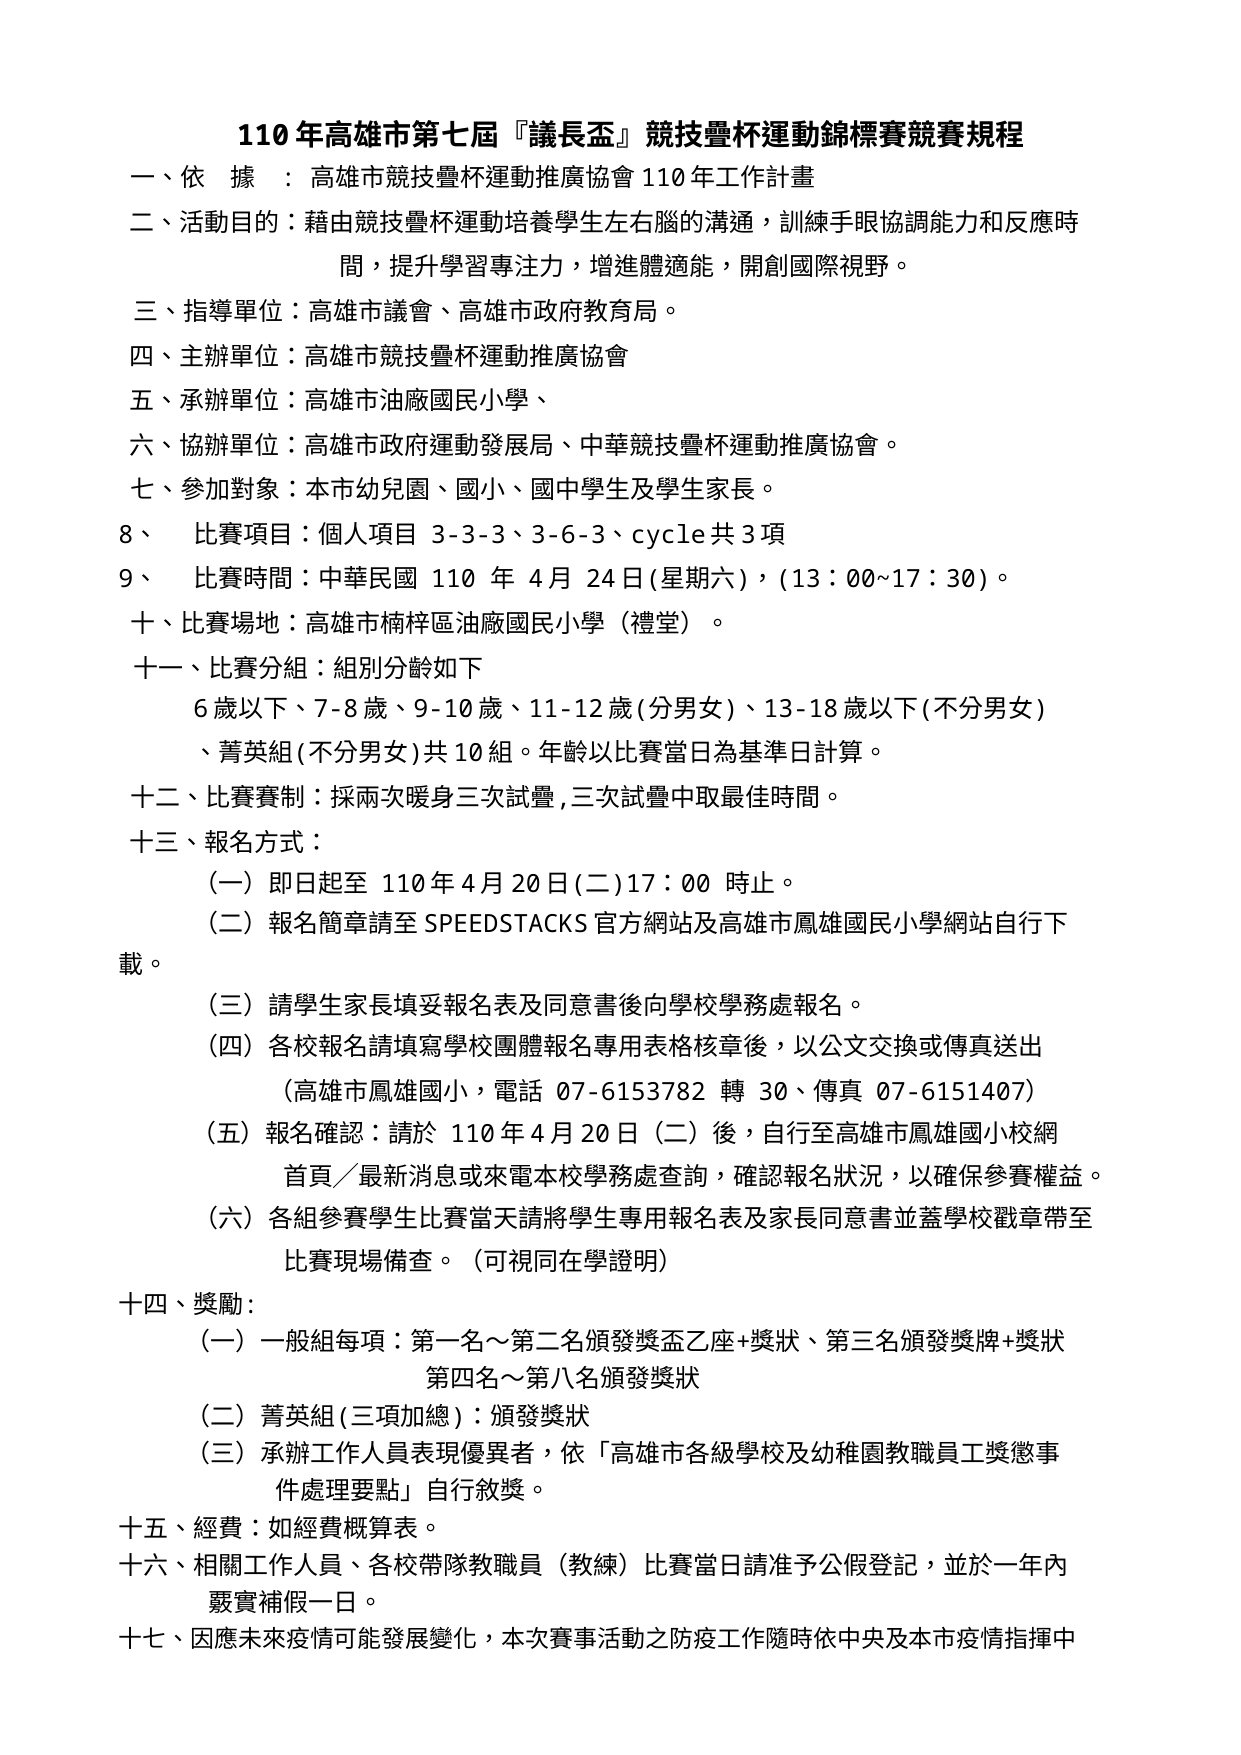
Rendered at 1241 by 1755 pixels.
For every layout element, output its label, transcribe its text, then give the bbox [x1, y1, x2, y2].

text 首頁╱最新消息或來電本校學務處查詢，確認報名狀況，以確保參賽權益。 [118, 1156, 1102, 1192]
text 覈實補假一日。 [118, 1583, 1087, 1619]
text 十四、獎勵: [118, 1284, 1087, 1321]
text 、菁英組(不分男女)共10組。年齡以比賽當日為基準日計算。 [118, 733, 1113, 769]
text 110年高雄市第七屆『議長盃』競技疊杯運動錦標賽競賽規程 [174, 114, 1087, 153]
text （四）各校報名請填寫學校團體報名專用表格核章後，以公文交換或傳真送出 [118, 1026, 1101, 1063]
text （二）菁英組(三項加總)：頒發獎狀 [156, 1396, 1087, 1432]
text （一）即日起至 110年4月20日(二)17：00 時止。 [118, 863, 1087, 899]
list 比賽項目：個人項目 3-3-3、3-6-3、cycle共3項 [118, 514, 1113, 551]
text 十、比賽場地：高雄市楠梓區油廠國民小學（禮堂）。 [131, 603, 1113, 640]
list 比賽時間：中華民國 110 年 4月 24日(星期六)，(13：00~17：30)。 [118, 559, 1113, 595]
text 比賽現場備查。（可視同在學證明） [118, 1242, 1113, 1278]
text 十五、經費：如經費概算表。 [118, 1508, 1087, 1544]
text 六、協辦單位：高雄市政府運動發展局、中華競技疊杯運動推廣協會。 [129, 425, 1113, 461]
text （二）報名簡章請至SPEEDSTACKS官方網站及高雄市鳳雄國民小學網站自行下載。 [118, 904, 1087, 980]
text 二、活動目的：藉由競技疊杯運動培養學生左右腦的溝通，訓練手眼協調能力和反應時 [129, 202, 1113, 238]
text 五、承辦單位：高雄市油廠國民小學、 [129, 381, 1113, 417]
text 十一、比賽分組：組別分齡如下 6歲以下、7-8歲、9-10歲、11-12歲(分男女)、13-18歲以下(不分男女) [118, 648, 1113, 724]
text 十三、報名方式： [129, 822, 1108, 858]
text 四、主辦單位：高雄市競技疊杯運動推廣協會 [129, 336, 1113, 372]
text 十六、相關工作人員、各校帶隊教職員（教練）比賽當日請准予公假登記，並於一年內 [118, 1545, 1087, 1582]
text 第四名～第八名頒發獎狀 [156, 1359, 1087, 1395]
text 一、依 據 : 高雄市競技疊杯運動推廣協會110年工作計畫 [118, 158, 1113, 194]
text 三、指導單位：高雄市議會、高雄市政府教育局。 [118, 291, 1113, 328]
text 件處理要點」自行敘獎。 [156, 1471, 1087, 1507]
text 七、參加對象：本市幼兒園、國小、國中學生及學生家長。 [118, 470, 1113, 506]
text 間，提升學習專注力，增進體適能，開創國際視野。 [129, 247, 1113, 283]
text （三）承辦工作人員表現優異者，依「高雄市各級學校及幼稚園教職員工獎懲事 [156, 1433, 1087, 1470]
text （五）報名確認：請於 110年4月20日（二）後，自行至高雄市鳳雄國小校網 [118, 1113, 1102, 1149]
text （一）一般組每項：第一名～第二名頒發獎盃乙座+獎狀、第三名頒發獎牌+獎狀 [156, 1322, 1087, 1358]
text 十二、比賽賽制：採兩次暖身三次試疊,三次試疊中取最佳時間。 [131, 777, 1108, 814]
text （六）各組參賽學生比賽當天請將學生專用報名表及家長同意書並蓋學校戳章帶至 [118, 1199, 1113, 1235]
text （三）請學生家長填妥報名表及同意書後向學校學務處報名。 [118, 986, 1087, 1022]
text 十七、因應未來疫情可能發展變化，本次賽事活動之防疫工作隨時依中央及本市疫情指揮中 [118, 1619, 1122, 1654]
text （高雄市鳳雄國小，電話 07-6153782 轉 30、傳真 07-6151407） [118, 1071, 1101, 1108]
